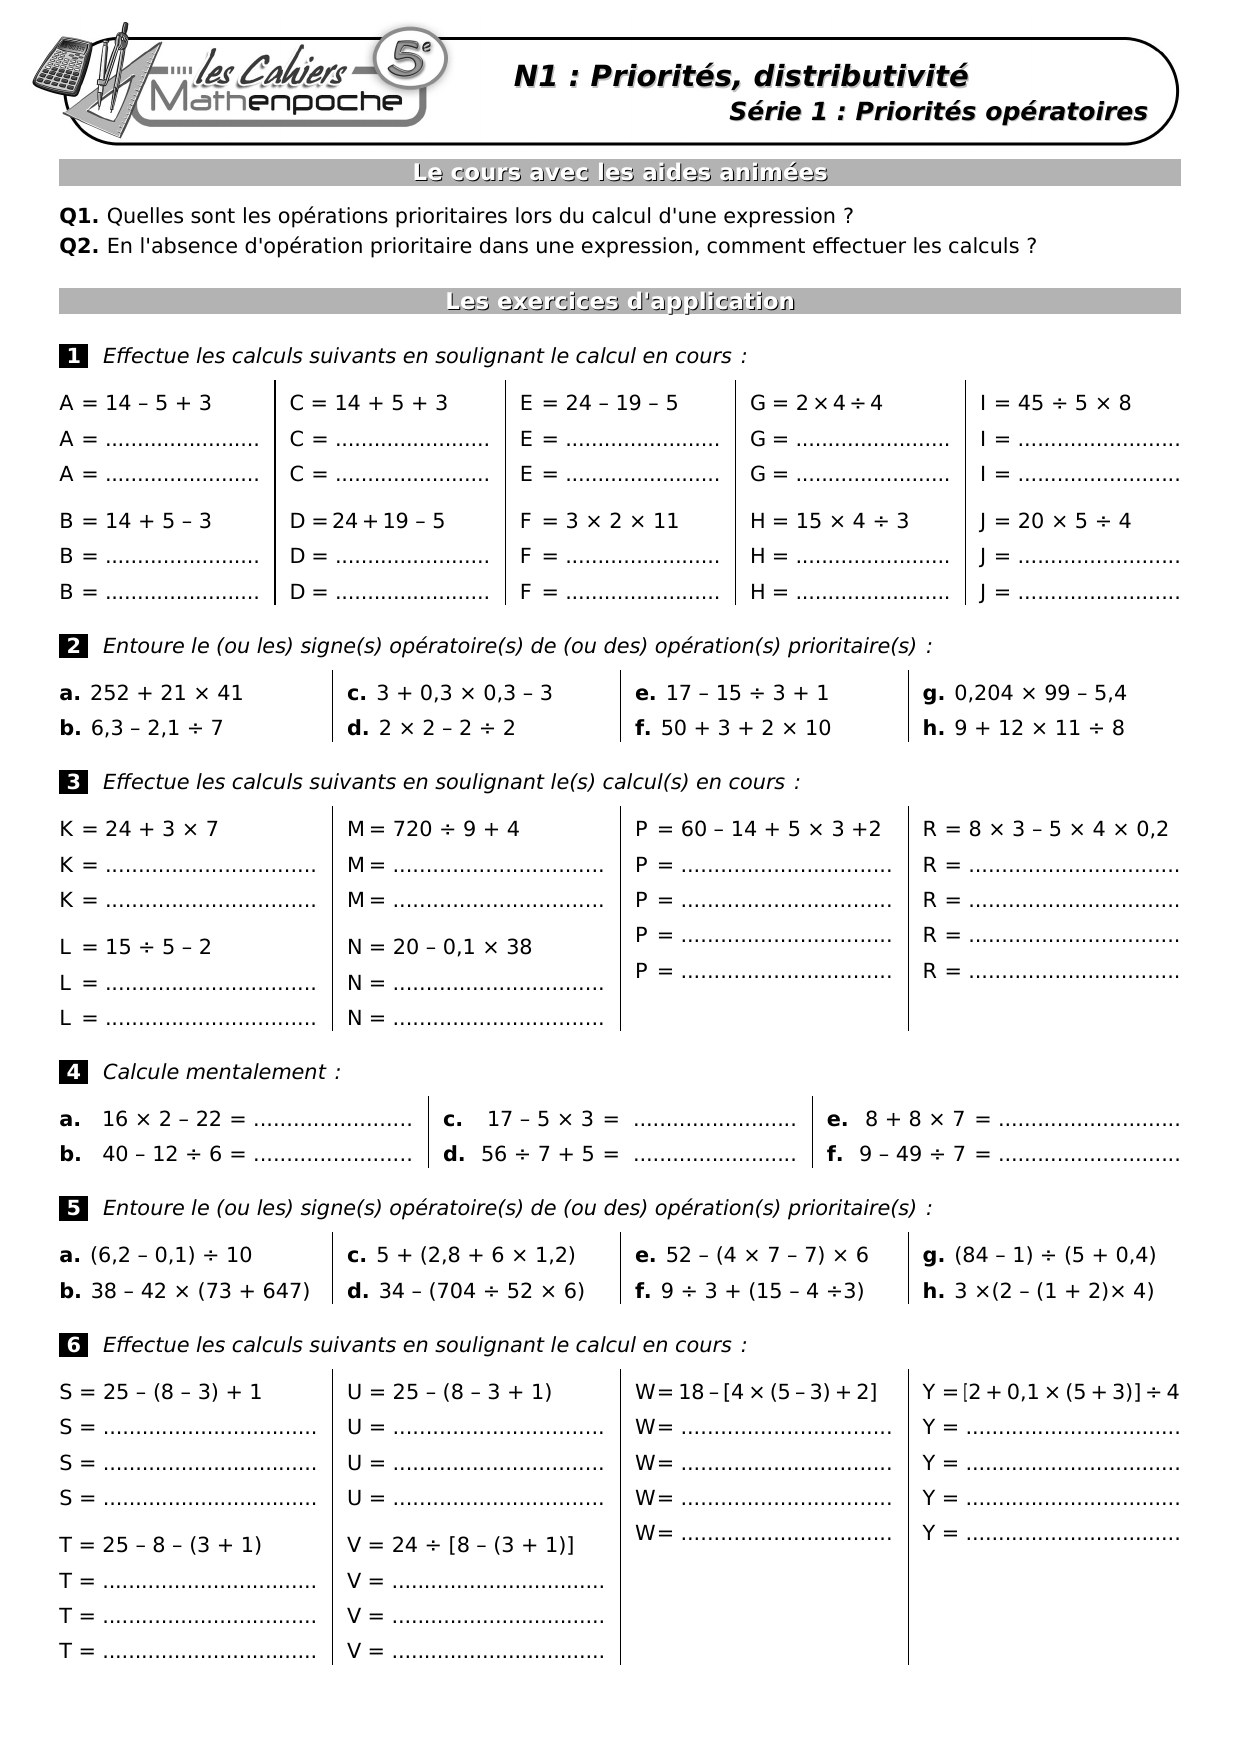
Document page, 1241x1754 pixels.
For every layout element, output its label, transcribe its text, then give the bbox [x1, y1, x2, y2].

text N = [347, 960, 605, 995]
text R = [922, 912, 1181, 948]
text S = [59, 1404, 317, 1439]
text U = [347, 1475, 605, 1510]
text B = [59, 533, 260, 569]
text Y = [2 + 0,1 × (5 + 3)] ÷ 4 [922, 1369, 1181, 1404]
list 5 + (2,8 + 6 × 1,2) [347, 1232, 605, 1268]
list Entoure le (ou les) signe(s) opératoire(s) de (ou des) opération(s) prioritaire(s) : [88, 1196, 1181, 1221]
text S = 25 – (8 – 3) + 1 [59, 1369, 317, 1404]
text W = [635, 1475, 893, 1510]
list Effectue les calculs suivants en soulignant le calcul en cours : [88, 344, 1181, 368]
list 56 ÷ 7 + 5 = [443, 1131, 797, 1167]
text R = [922, 948, 1181, 983]
text S = [59, 1475, 317, 1510]
list 6,3 – 2,1 ÷ 7 [59, 705, 317, 741]
text I = 45 ÷ 5 × 8 [980, 380, 1181, 416]
text D = [289, 569, 490, 604]
text W = [635, 1510, 893, 1546]
text E = [519, 416, 720, 451]
list 9 – 49 ÷ 7 = [827, 1131, 1181, 1167]
text T = 25 – 8 – (3 + 1) [59, 1522, 317, 1558]
list Effectue les calculs suivants en soulignant le calcul en cours : [88, 1333, 1181, 1357]
text K = [59, 877, 317, 912]
text N = [347, 995, 605, 1031]
text M = [347, 842, 605, 877]
text L = 15 ÷ 5 – 2 [59, 924, 317, 960]
list 16 × 2 – 22 = [59, 1096, 413, 1131]
list 17 – 5 × 3 = [443, 1096, 797, 1131]
text A = 14 – 5 + 3 [59, 380, 260, 416]
text U = 25 – (8 – 3 + 1) [347, 1369, 605, 1404]
text Q2. En l'absence d'opération prioritaire dans une expression, comment effectuer les calculs ? [59, 234, 1181, 258]
text H = [750, 569, 951, 604]
text K = [59, 842, 317, 877]
text V = [347, 1558, 605, 1593]
list (84 – 1) ÷ (5 + 0,4) [922, 1232, 1181, 1268]
text V = [347, 1593, 605, 1628]
list 2 × 2 – 2 ÷ 2 [347, 705, 605, 741]
text P = [635, 842, 893, 877]
text Y = [922, 1404, 1181, 1439]
text T = [59, 1628, 317, 1664]
text G = 2 × 4 ÷ 4 [750, 380, 951, 416]
text W = 18 – [4 × (5 – 3) + 2] [635, 1369, 893, 1404]
text L = [59, 960, 317, 995]
text N = 20 – 0,1 × 38 [347, 924, 605, 960]
text P = [635, 948, 893, 983]
picture [30, 18, 1182, 152]
text Y = [922, 1510, 1181, 1546]
list 50 + 3 + 2 × 10 [635, 705, 893, 741]
text P = [635, 877, 893, 912]
list 52 – (4 × 7 – 7) × 6 [635, 1232, 893, 1268]
list 252 + 21 × 41 [59, 670, 317, 705]
text K = 24 + 3 × 7 [59, 806, 317, 842]
text M = [347, 877, 605, 912]
text G = [750, 416, 951, 451]
text I = [980, 451, 1181, 486]
text Q1. Quelles sont les opérations prioritaires lors du calcul d'une expression ? [59, 204, 1181, 228]
text J = [980, 569, 1181, 604]
text J = [980, 533, 1181, 569]
text E = 24 – 19 – 5 [519, 380, 720, 416]
text Le cours avec les aides animées [59, 159, 1181, 186]
text P = [635, 912, 893, 948]
text R = 8 × 3 – 5 × 4 × 0,2 [922, 806, 1181, 842]
text U = [347, 1439, 605, 1475]
list 17 – 15 ÷ 3 + 1 [635, 670, 893, 705]
list 34 – (704 ÷ 52 × 6) [347, 1268, 605, 1303]
text Y = [922, 1475, 1181, 1510]
text V = 24 ÷ [8 – (3 + 1)] [347, 1522, 605, 1558]
text C = [289, 416, 490, 451]
list 8 + 8 × 7 = [827, 1096, 1181, 1131]
text P = 60 – 14 + 5 × 3 +2 [635, 806, 893, 842]
text M = 720 ÷ 9 + 4 [347, 806, 605, 842]
text F = [519, 533, 720, 569]
text T = [59, 1593, 317, 1628]
text A = [59, 416, 260, 451]
text C = 14 + 5 + 3 [289, 380, 490, 416]
text B = 14 + 5 – 3 [59, 498, 260, 533]
text J = 20 × 5 ÷ 4 [980, 498, 1181, 533]
text Y = [922, 1439, 1181, 1475]
text S = [59, 1439, 317, 1475]
text W = [635, 1439, 893, 1475]
list 38 – 42 × (73 + 647) [59, 1268, 317, 1303]
text D = [289, 533, 490, 569]
text A = [59, 451, 260, 486]
list 3 + 0,3 × 0,3 – 3 [347, 670, 605, 705]
text H = [750, 533, 951, 569]
list 40 – 12 ÷ 6 = [59, 1131, 413, 1167]
list Calcule mentalement : [88, 1060, 1181, 1084]
text F = [519, 569, 720, 604]
text V = [347, 1628, 605, 1664]
text L = [59, 995, 317, 1031]
list (6,2 – 0,1) ÷ 10 [59, 1232, 317, 1268]
text B = [59, 569, 260, 604]
text R = [922, 877, 1181, 912]
text H = 15 × 4 ÷ 3 [750, 498, 951, 533]
list Effectue les calculs suivants en soulignant le(s) calcul(s) en cours : [88, 770, 1181, 794]
text R = [922, 842, 1181, 877]
text T = [59, 1558, 317, 1593]
list 0,204 × 99 – 5,4 [922, 670, 1181, 705]
text D = 24 + 19 – 5 [289, 498, 490, 533]
text C = [289, 451, 490, 486]
list Entoure le (ou les) signe(s) opératoire(s) de (ou des) opération(s) prioritaire(s) : [88, 634, 1181, 658]
list 9 + 12 × 11 ÷ 8 [922, 705, 1181, 741]
text G = [750, 451, 951, 486]
text F = 3 × 2 × 11 [519, 498, 720, 533]
text E = [519, 451, 720, 486]
text I = [980, 416, 1181, 451]
list 3 ×(2 – (1 + 2)× 4) [922, 1268, 1181, 1303]
list 9 ÷ 3 + (15 – 4 ÷3) [635, 1268, 893, 1303]
text Les exercices d'application [59, 288, 1181, 314]
text U = [347, 1404, 605, 1439]
text W = [635, 1404, 893, 1439]
